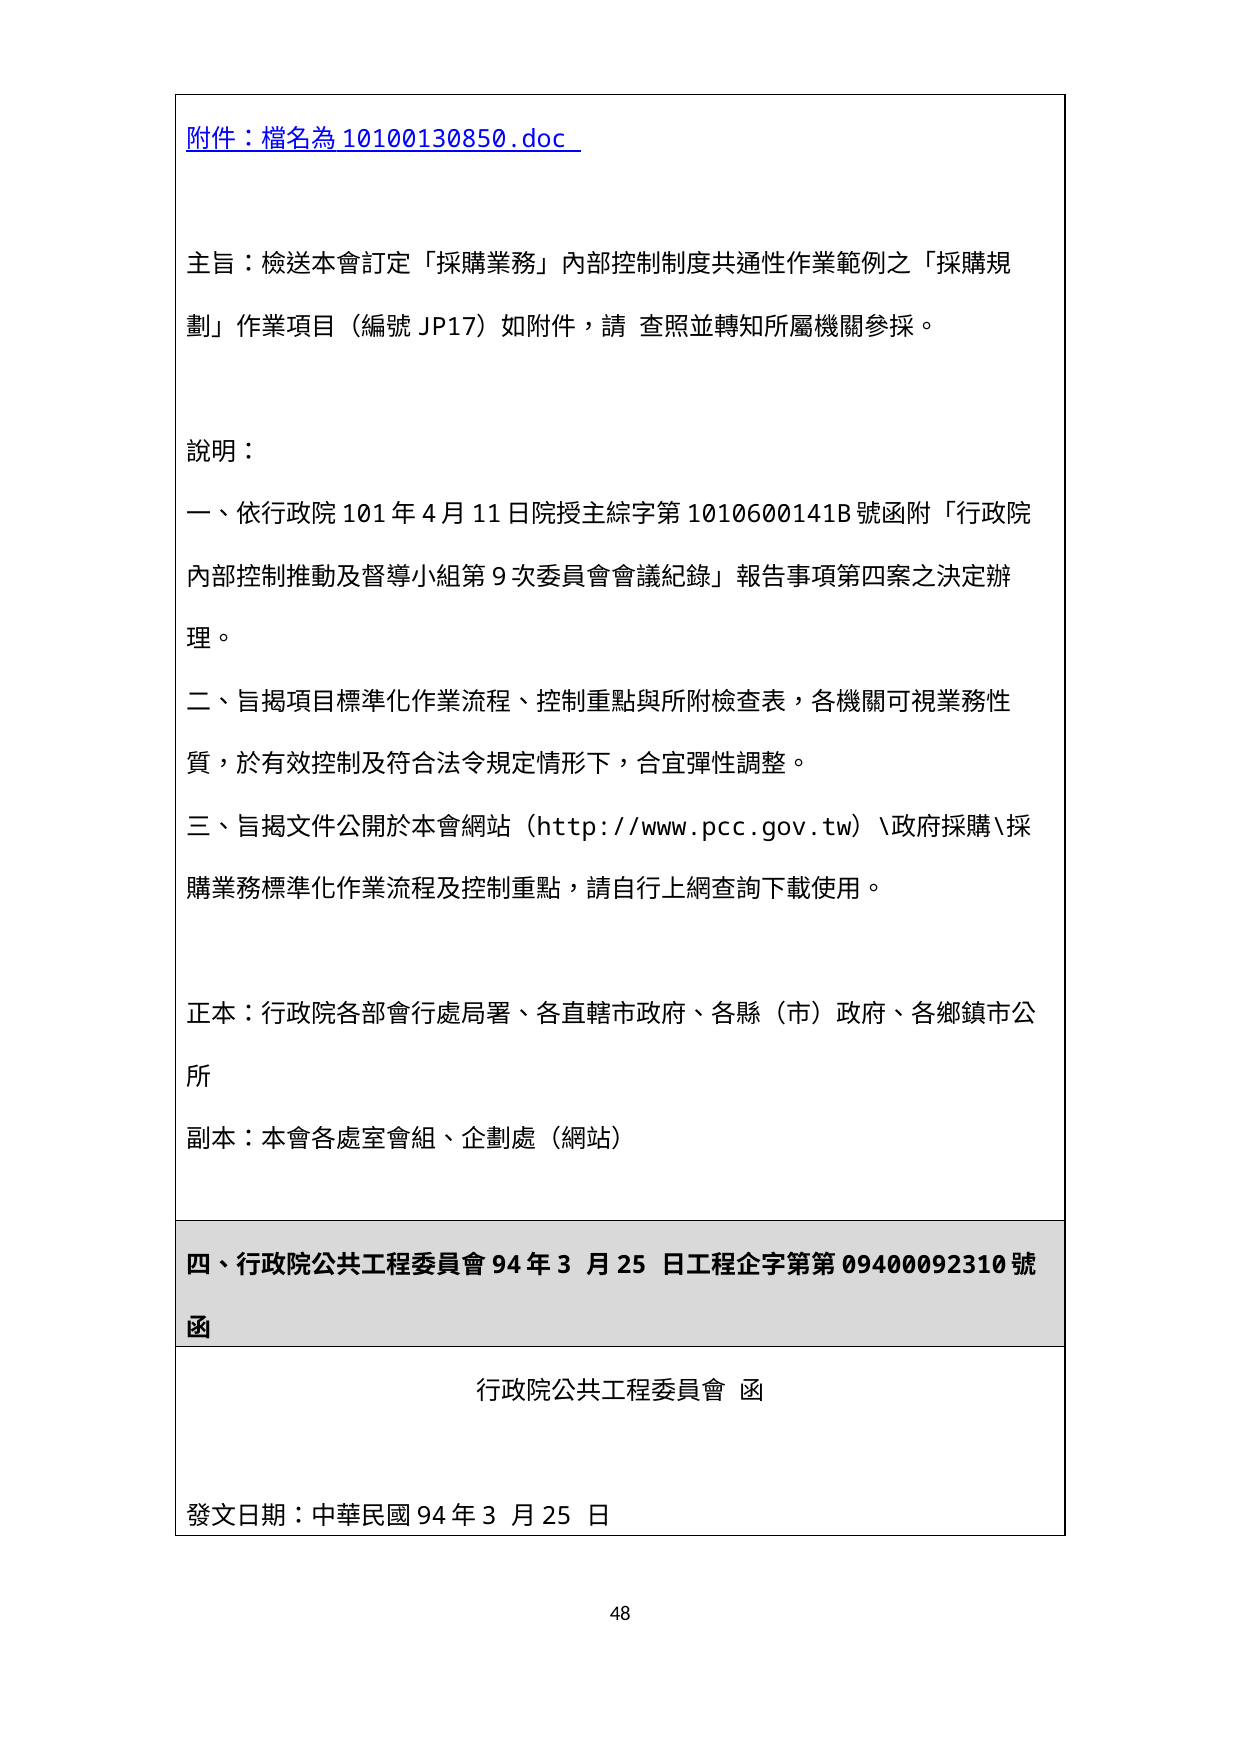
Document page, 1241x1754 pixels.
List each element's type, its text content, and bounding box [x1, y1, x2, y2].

table_cell 附件：檔名為10100130850.doc [176, 95, 1064, 1220]
table_cell 四、行政院公共工程委員會94年3 月25 日工程企字第第09400092310號函 [176, 1221, 1064, 1346]
table_header 主旨：檢送本會訂定「採購業務」內部控制制度共通性作業範例之「採購規劃」作業項目（編號JP17）如附件，請 查照並轉知所屬機關參採。 說明： 一、依行政院101年4月11日院授主綜字第1010600141B號函附「行政院內部控制推動及督導小組第9次委員會會議紀錄」報告事項第四案之決定辦理。 二、旨揭項目標準化作業流程、控制重點與所附檢查表，各機關可視業務性質，於有效控制及符合法令規定情形下，合宜彈性調整。 三、旨揭文件公開於本會網站（http://www.pcc.gov.tw）\政府採購\採購業務標準化作業流程及控制重點，請自行上網查詢下載使用。 正本：行政院各部會行處局署、各直轄市政府、各縣（市）政府、各鄉鎮市公所 副本：本會各處室會組、企劃處（網站） [186, 220, 1054, 1158]
table_cell 行政院公共工程委員會 函 發文日期：中華民國94年3 月25 日 [176, 1347, 1064, 1535]
